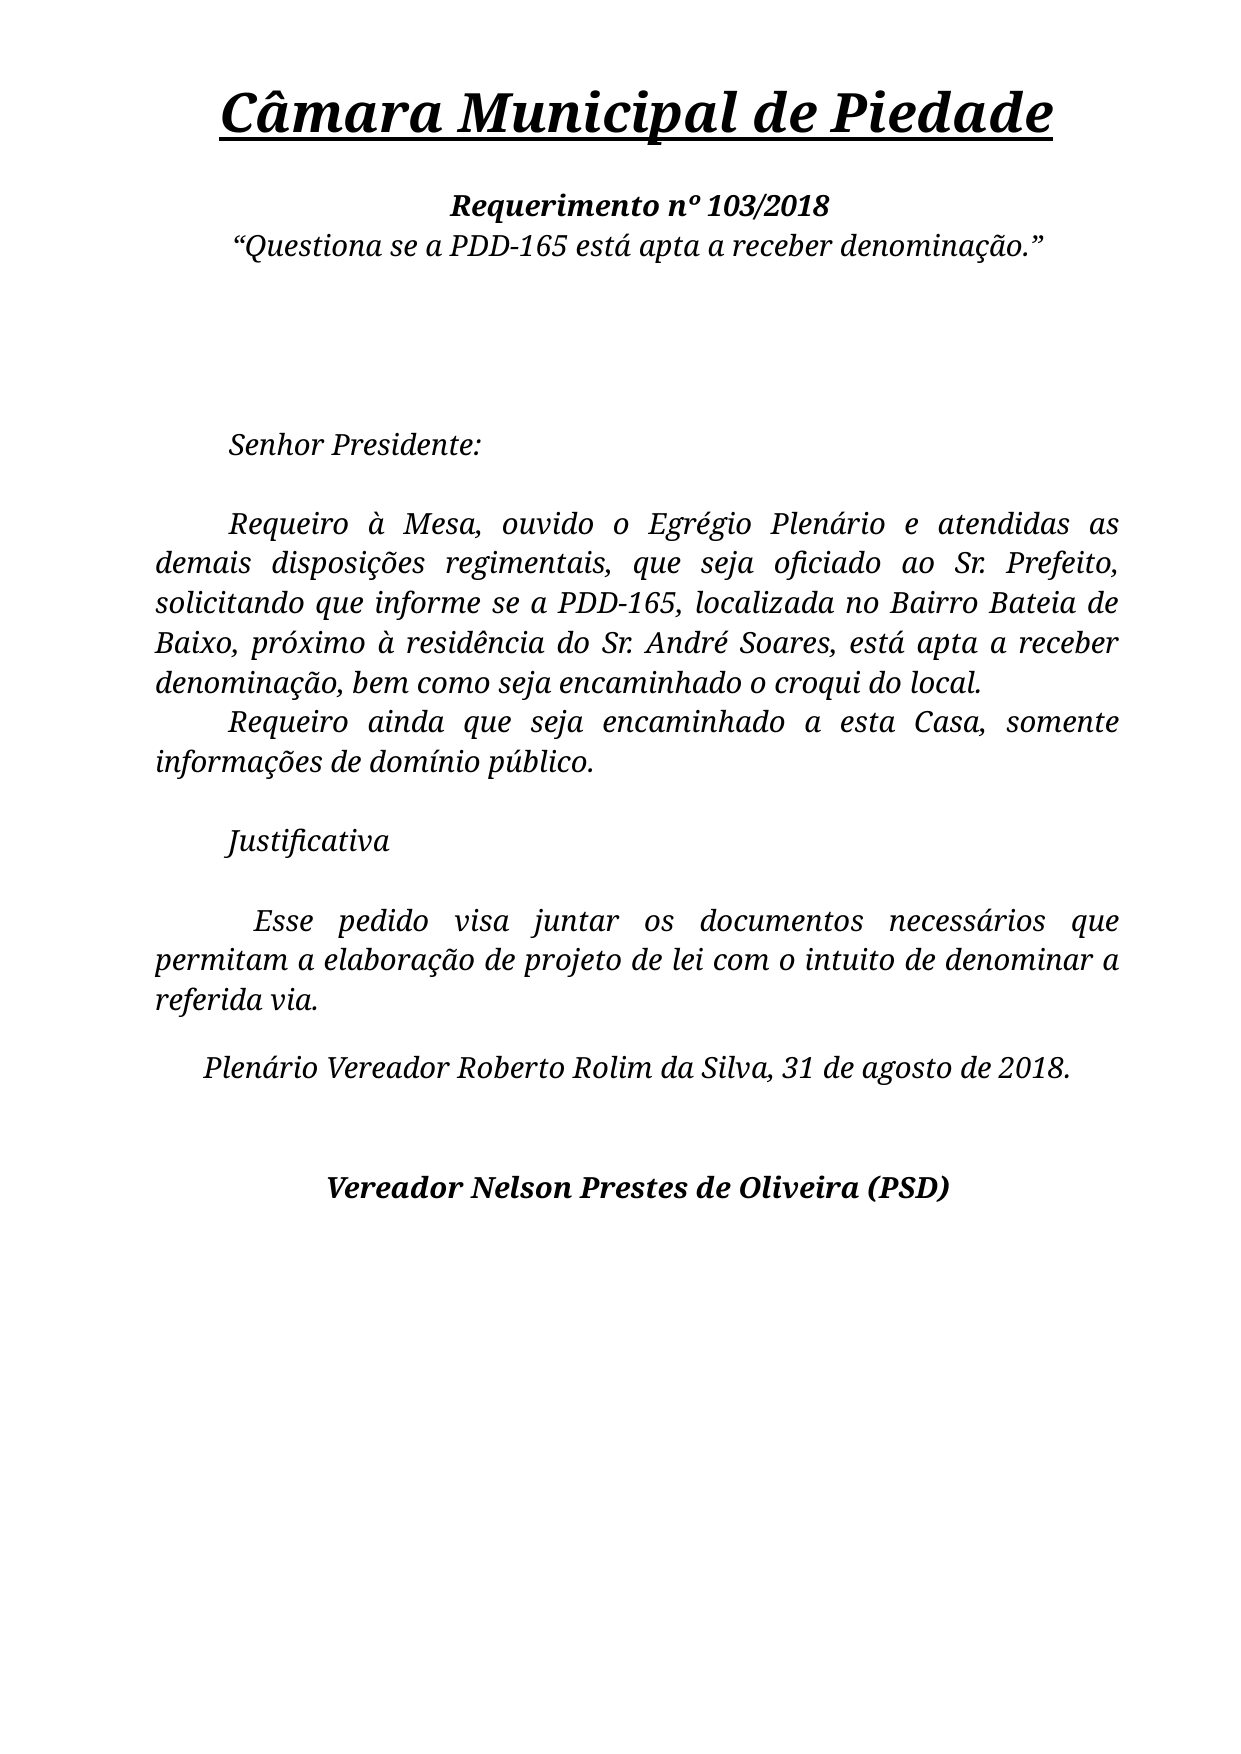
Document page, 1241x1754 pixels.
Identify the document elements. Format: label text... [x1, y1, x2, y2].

text Requerimento nº 103/2018 [376, 186, 1123, 225]
text Senhor Presidente: [155, 424, 1123, 463]
text Justificativa [155, 821, 1123, 860]
text Plenário Vereador Roberto Rolim da Silva, 31 de agosto de 2018. [155, 1048, 1123, 1087]
text Requeiro à Mesa, ouvido o Egrégio Plenário e atendidas as demais disposições regimentais, que seja oficiado ao Sr. Prefeito, solicitando que informe se a PDD-165, localizada no Bairro Bateia de Baixo, próximo à residência do Sr. André Soares, está apta a receber denominação, bem como seja encaminhado o croqui do local. [155, 503, 1123, 702]
text Vereador Nelson Prestes de Oliveira (PSD) [155, 1167, 1123, 1207]
text “Questiona se a PDD-165 está apta a receber denominação.” [155, 225, 1123, 265]
text Esse pedido visa juntar os documentos necessários que permitam a elaboração de projeto de lei com o intuito de denominar a referida via. [155, 900, 1123, 1019]
text Requeiro ainda que seja encaminhado a esta Casa, somente informações de domínio público. [155, 702, 1123, 781]
